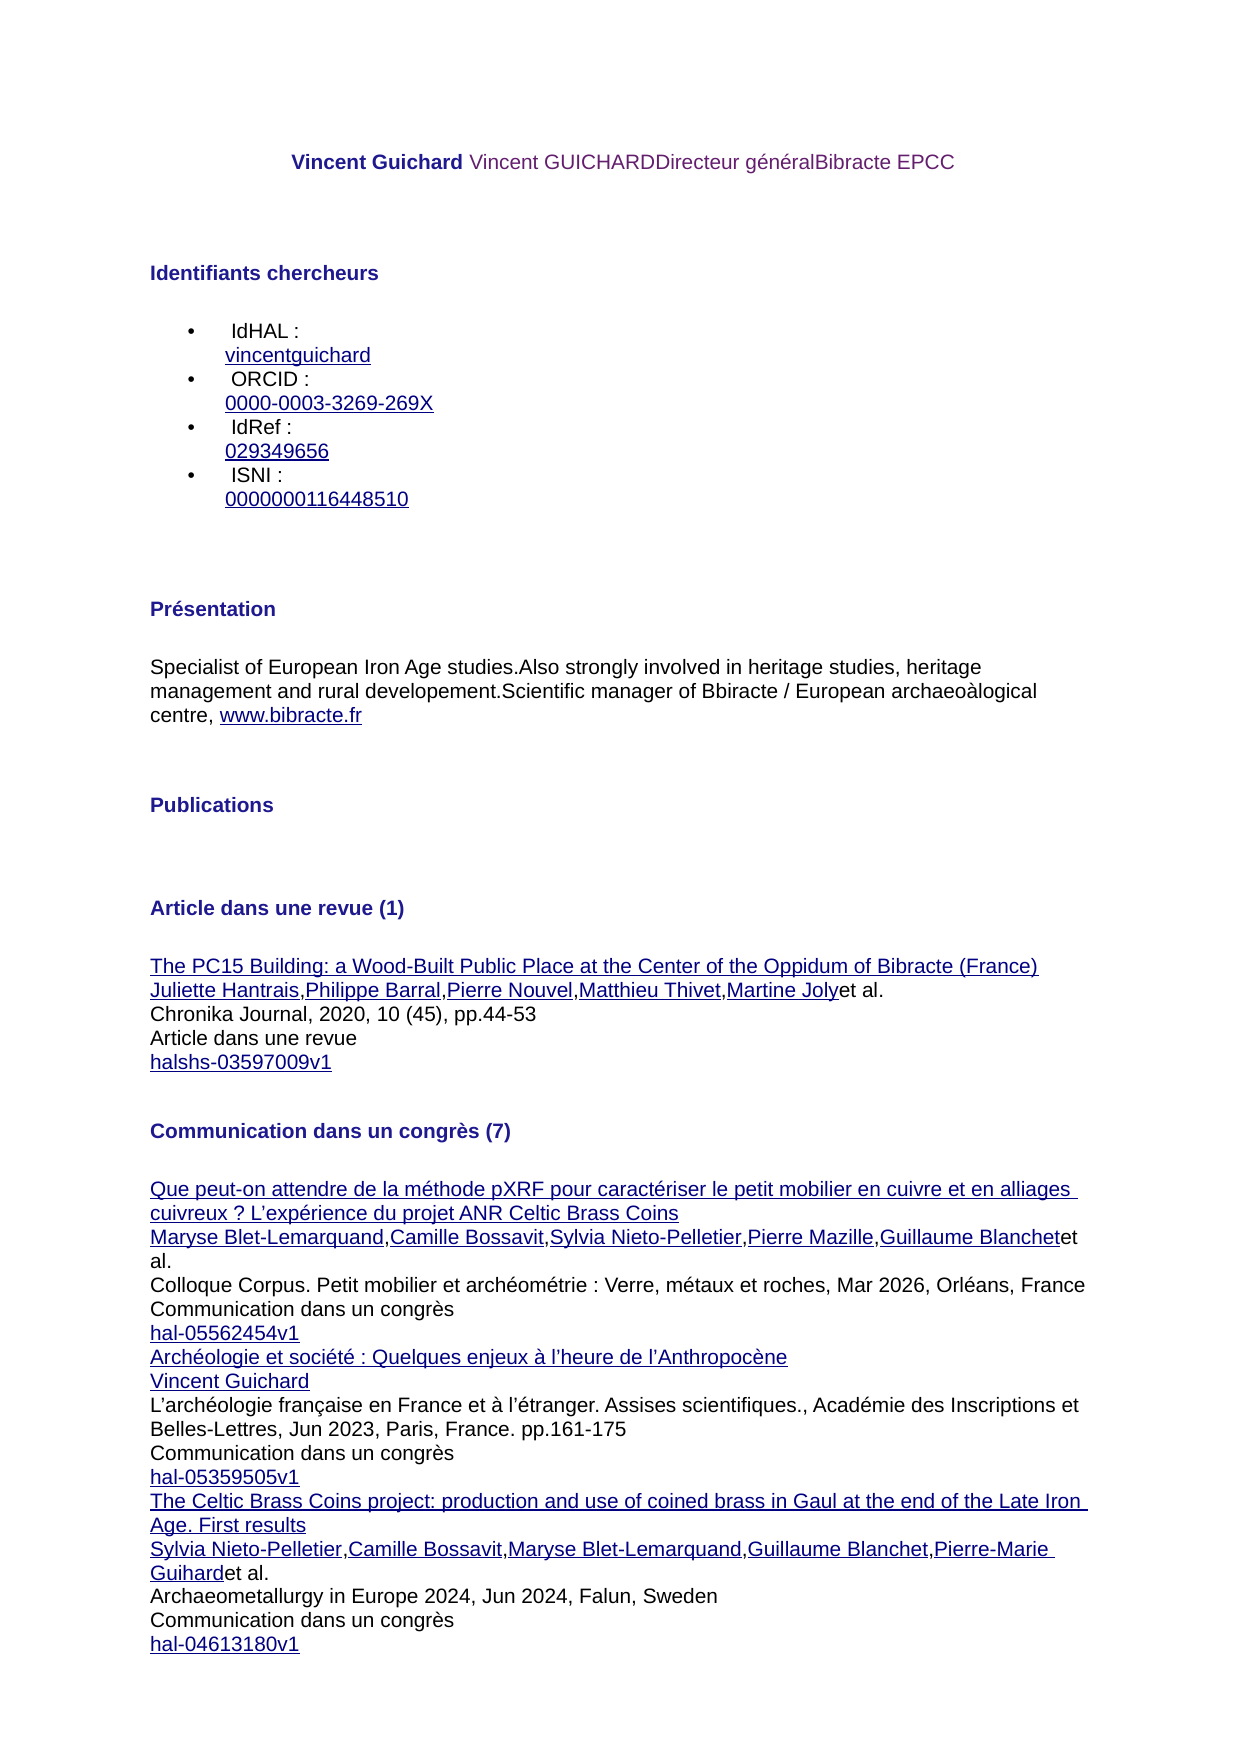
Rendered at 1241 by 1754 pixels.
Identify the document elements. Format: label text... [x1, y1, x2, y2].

table_header Que peut-on attendre de la méthode pXRF pour caractériser le petit mobilier en cuivre et en alliages cuivreux ? L’expérience du projet ANR Celtic Brass Coins Maryse Blet-Lemarquand,Camille Bossavit,Sylvia Nieto-Pelletier,Pierre Mazille,Guillaume Blanchetet al. Colloque Corpus. Petit mobilier et archéométrie : Verre, métaux et roches, Mar 2026, Orléans, France Communication dans un congrès hal-05562454v1 [150, 1177, 1090, 1345]
table_cell The Celtic Brass Coins project: production and use of coined brass in Gaul at the end of the Late Iron Age. First results Sylvia Nieto-Pelletier,Camille Bossavit,Maryse Blet-Lemarquand,Guillaume Blanchet,Pierre-Marie Guihardet al. Archaeometallurgy in Europe 2024, Jun 2024, Falun, Sweden Communication dans un congrès hal-04613180v1 [150, 1489, 1090, 1656]
subtitle Publications [150, 793, 1090, 817]
list 0000000116448510 [187, 486, 1090, 510]
list IdHAL : [187, 319, 1090, 343]
table_cell Archéologie et société : Quelques enjeux à l’heure de l’Anthropocène Vincent Guichard L’archéologie française en France et à l’étranger. Assises scientifiques., Académie des Inscriptions et Belles-Lettres, Jun 2023, Paris, France. pp.161-175 Communication dans un congrès hal-05359505v1 [150, 1345, 1090, 1488]
subtitle Vincent Guichard Vincent GUICHARDDirecteur généralBibracte EPCC [150, 150, 1090, 174]
text Specialist of European Iron Age studies.Also strongly involved in heritage studies, heritage management and rural developement.Scientific manager of Bbiracte / European archaeoàlogical centre, www.bibracte.fr [150, 655, 1090, 727]
list ISNI : [187, 462, 1090, 486]
subtitle Identifiants chercheurs [150, 260, 1090, 284]
list ORCID : [187, 367, 1090, 391]
list 029349656 [187, 438, 1090, 462]
table_header The PC15 Building: a Wood-Built Public Place at the Center of the Oppidum of Bibracte (France) Juliette Hantrais,Philippe Barral,Pierre Nouvel,Matthieu Thivet,Martine Jolyet al. Chronika Journal, 2020, 10 (45), pp.44-53 Article dans une revue halshs-03597009v1 [150, 954, 1090, 1074]
subtitle Article dans une revue (1) [150, 896, 1090, 920]
list 0000-0003-3269-269X [187, 391, 1090, 414]
subtitle Communication dans un congrès (7) [150, 1119, 1090, 1143]
list vincentguichard [187, 343, 1090, 367]
subtitle Présentation [150, 597, 1090, 621]
list IdRef : [187, 414, 1090, 438]
